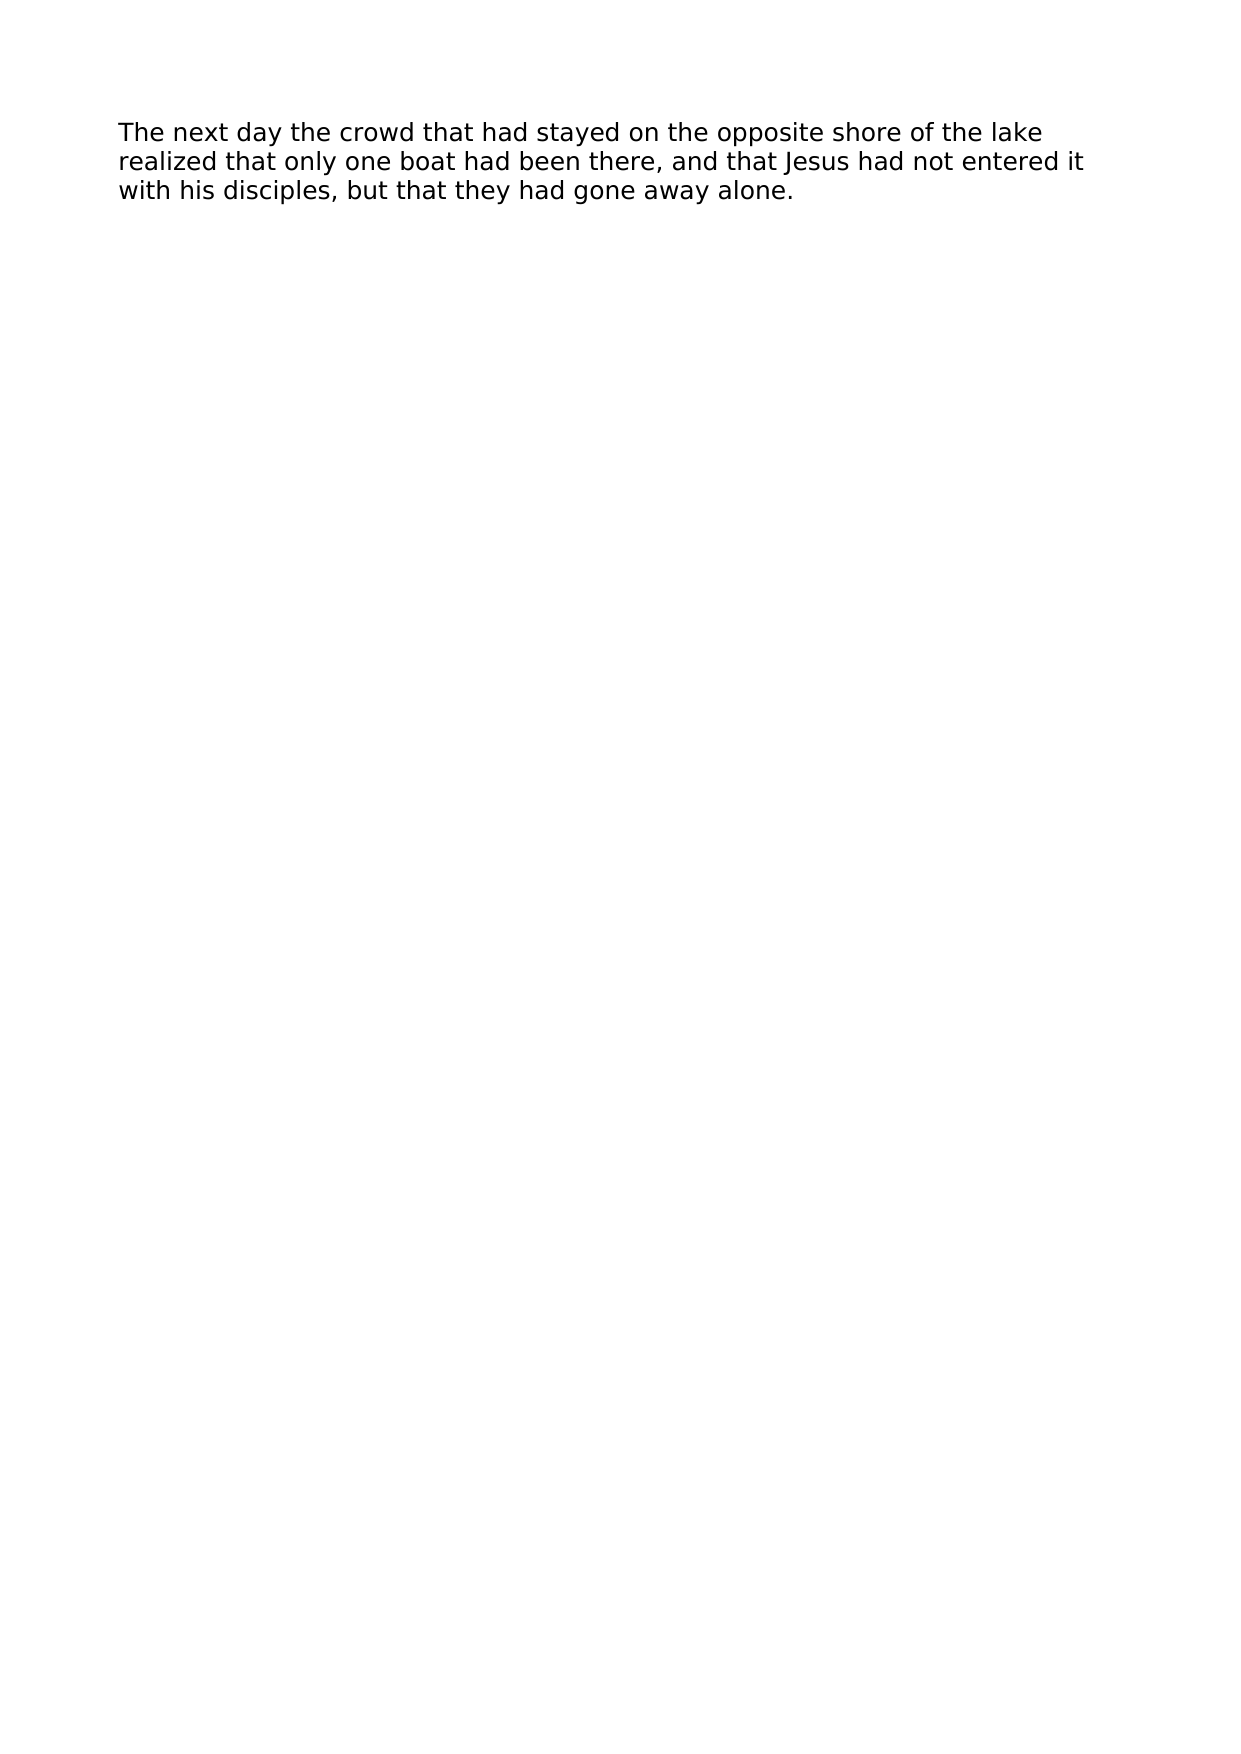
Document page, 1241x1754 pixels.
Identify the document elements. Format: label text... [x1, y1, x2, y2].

text The next day the crowd that had stayed on the opposite shore of the lake realized that only one boat had been there, and that Jesus had not entered it with his disciples, but that they had gone away alone. [118, 118, 1122, 206]
